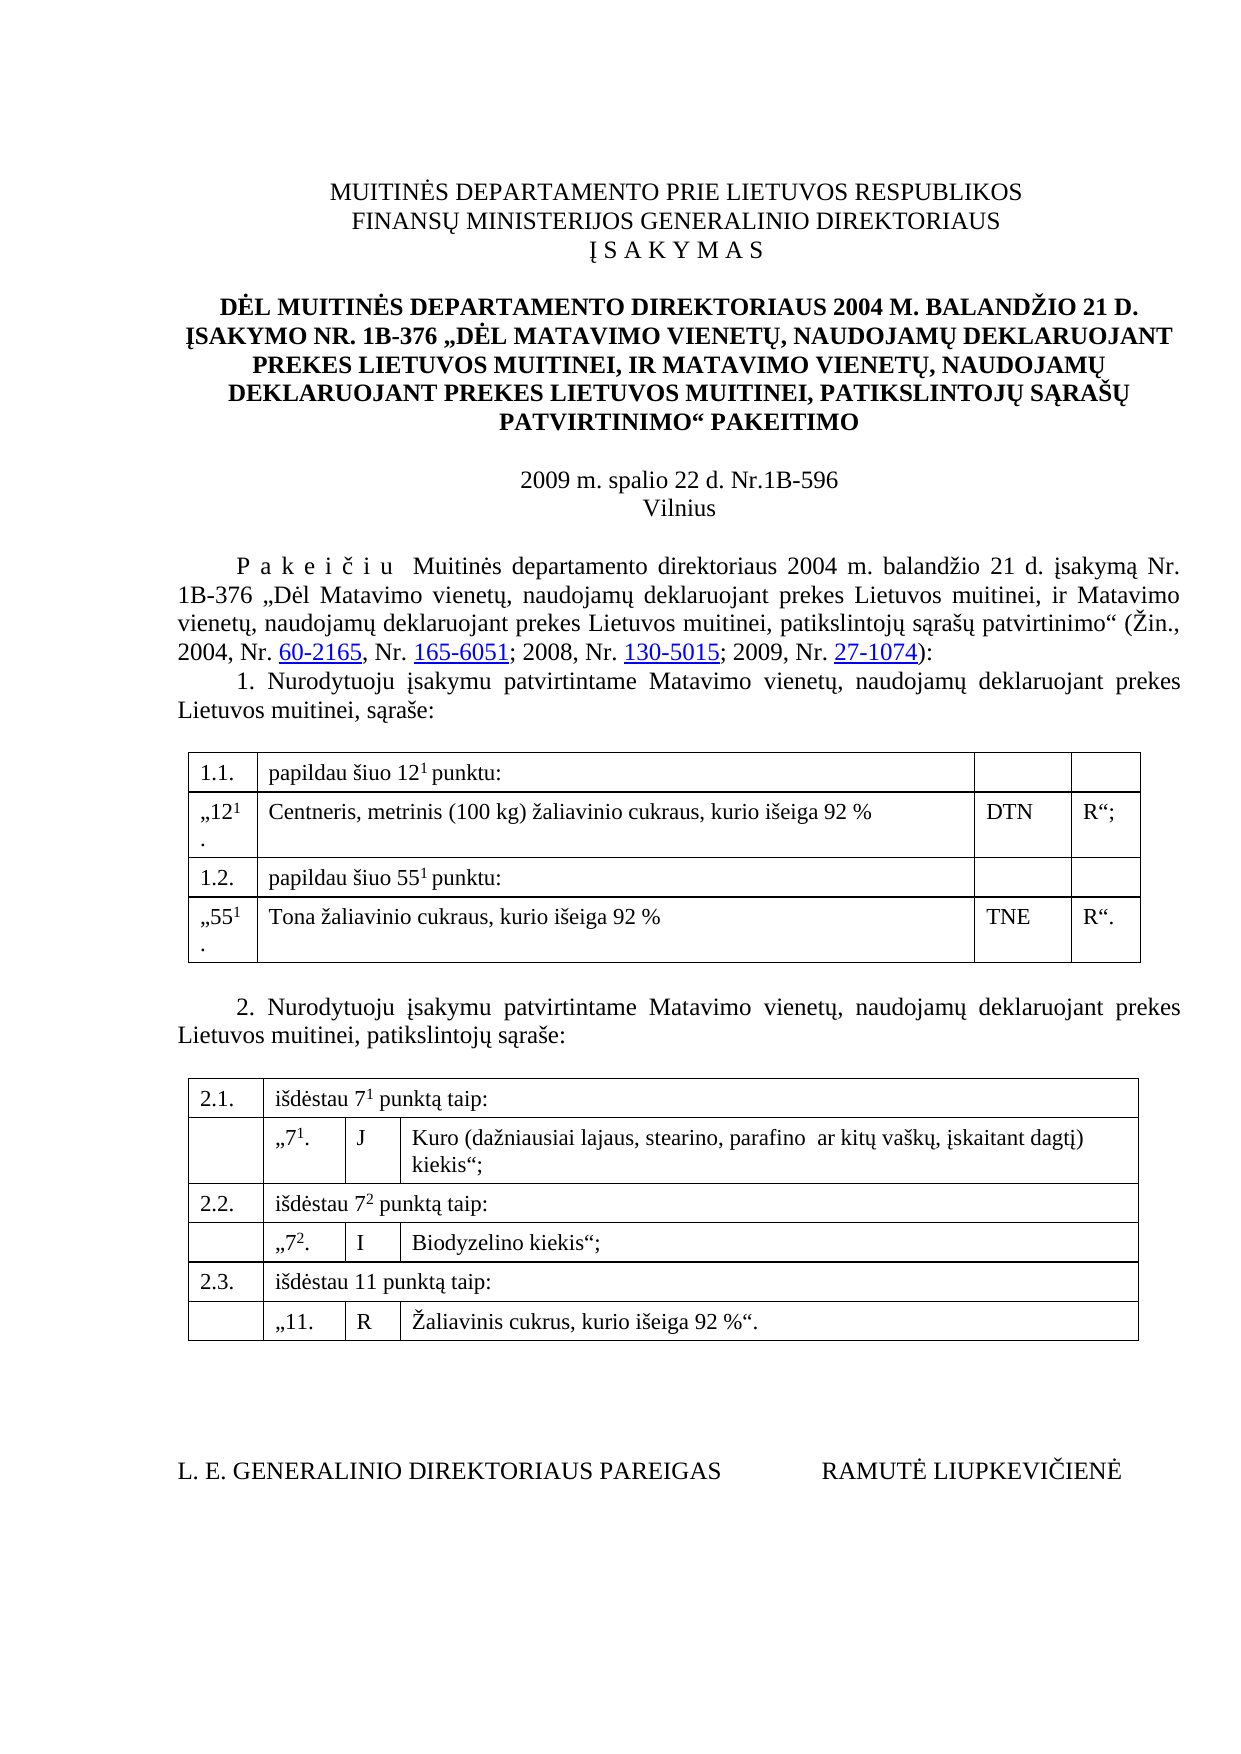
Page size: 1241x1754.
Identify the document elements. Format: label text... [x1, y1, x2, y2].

table_header [975, 753, 1071, 791]
table_cell 2.3. [189, 1263, 263, 1301]
text MUITINĖS DEPARTAMENTO prie LIETUVOS RESPUBLIKOS [177, 177, 1181, 206]
table_cell J [346, 1118, 400, 1183]
text Į S A K Y M A S [177, 235, 1181, 263]
table_cell TNE [975, 898, 1071, 962]
table_cell „551. [189, 898, 257, 962]
table_cell [189, 1118, 263, 1183]
text 2009 m. spalio 22 d. Nr.1B-596 [177, 465, 1181, 493]
table_cell 2.2. [189, 1184, 263, 1222]
table_cell Biodyzelino kiekis“; [401, 1223, 1138, 1261]
table_cell [189, 1223, 263, 1261]
table_cell „11. [264, 1302, 345, 1340]
table_header 2.1. [189, 1079, 263, 1117]
table_cell išdėstau 11 punktą taip: [264, 1263, 1138, 1301]
text L. e. generalinio direktoriaus pareigas Ramutė Liupkevičienė [177, 1456, 1181, 1485]
table_header 1.1. [189, 753, 257, 791]
text finansų ministerijos generalinio DIREKTORIAUS [177, 206, 1181, 235]
table_cell [189, 1302, 263, 1340]
table_cell „72. [264, 1223, 345, 1261]
table_cell papildau šiuo 551 punktu: [258, 858, 974, 896]
table_cell R“. [1072, 898, 1140, 962]
table_cell Kuro (dažniausiai lajaus, stearino, parafino ar kitų vaškų, įskaitant dagtį) kiekis“; [401, 1118, 1138, 1183]
table_cell R“; [1072, 793, 1140, 857]
text DĖL MUITINĖS DEPARTAMENTO DIREKTORIAUS 2004 M. BALANDŽIO 21 D. ĮSAKYMO Nr. 1B-376 „DĖL MATAVIMO VIENETŲ, NAUDOJAMŲ DEKLARUOJANT PREKES LIETUVOS MUITINEI, IR MATAVIMO VIENETŲ, NAUDOJAMŲ DEKLARUOJANT PREKES LIETUVOS MUITINEI, PATIKSLINTOJŲ SĄRAŠŲ PATVIRTINIMO“ PAKEITIMO [177, 292, 1181, 436]
text 2. Nurodytuoju įsakymu patvirtintame Matavimo vienetų, naudojamų deklaruojant prekes Lietuvos muitinei, patikslintojų sąraše: [177, 992, 1181, 1049]
text Vilnius [177, 493, 1181, 522]
text 1. Nurodytuoju įsakymu patvirtintame Matavimo vienetų, naudojamų deklaruojant prekes Lietuvos muitinei, sąraše: [177, 666, 1181, 723]
table_cell Žaliavinis cukrus, kurio išeiga 92 %“. [401, 1302, 1138, 1340]
table_cell „121. [189, 793, 257, 857]
table_cell DTN [975, 793, 1071, 857]
text P a k e i č i u Muitinės departamento direktoriaus 2004 m. balandžio 21 d. įsakymą Nr. 1B‑376 „Dėl Matavimo vienetų, naudojamų deklaruojant prekes Lietuvos muitinei, ir Matavimo vienetų, naudojamų deklaruojant prekes Lietuvos muitinei, patikslintojų sąrašų patvirtinimo“ (Žin., 2004, Nr. 60-2165, Nr. 165-6051; 2008, Nr. 130-5015; 2009, Nr. 27-1074): [177, 551, 1181, 666]
table_cell [1072, 858, 1140, 896]
table_header išdėstau 71 punktą taip: [264, 1079, 1138, 1117]
table_cell 1.2. [189, 858, 257, 896]
table_header [1072, 753, 1140, 791]
table_cell išdėstau 72 punktą taip: [264, 1184, 1138, 1222]
table_header papildau šiuo 121 punktu: [258, 753, 974, 791]
table_cell Centneris, metrinis (100 kg) žaliavinio cukraus, kurio išeiga 92 % [258, 793, 974, 857]
table_cell [975, 858, 1071, 896]
table_cell I [346, 1223, 400, 1261]
table_cell R [346, 1302, 400, 1340]
table_cell Tona žaliavinio cukraus, kurio išeiga 92 % [258, 898, 974, 962]
table_cell „71. [264, 1118, 345, 1183]
